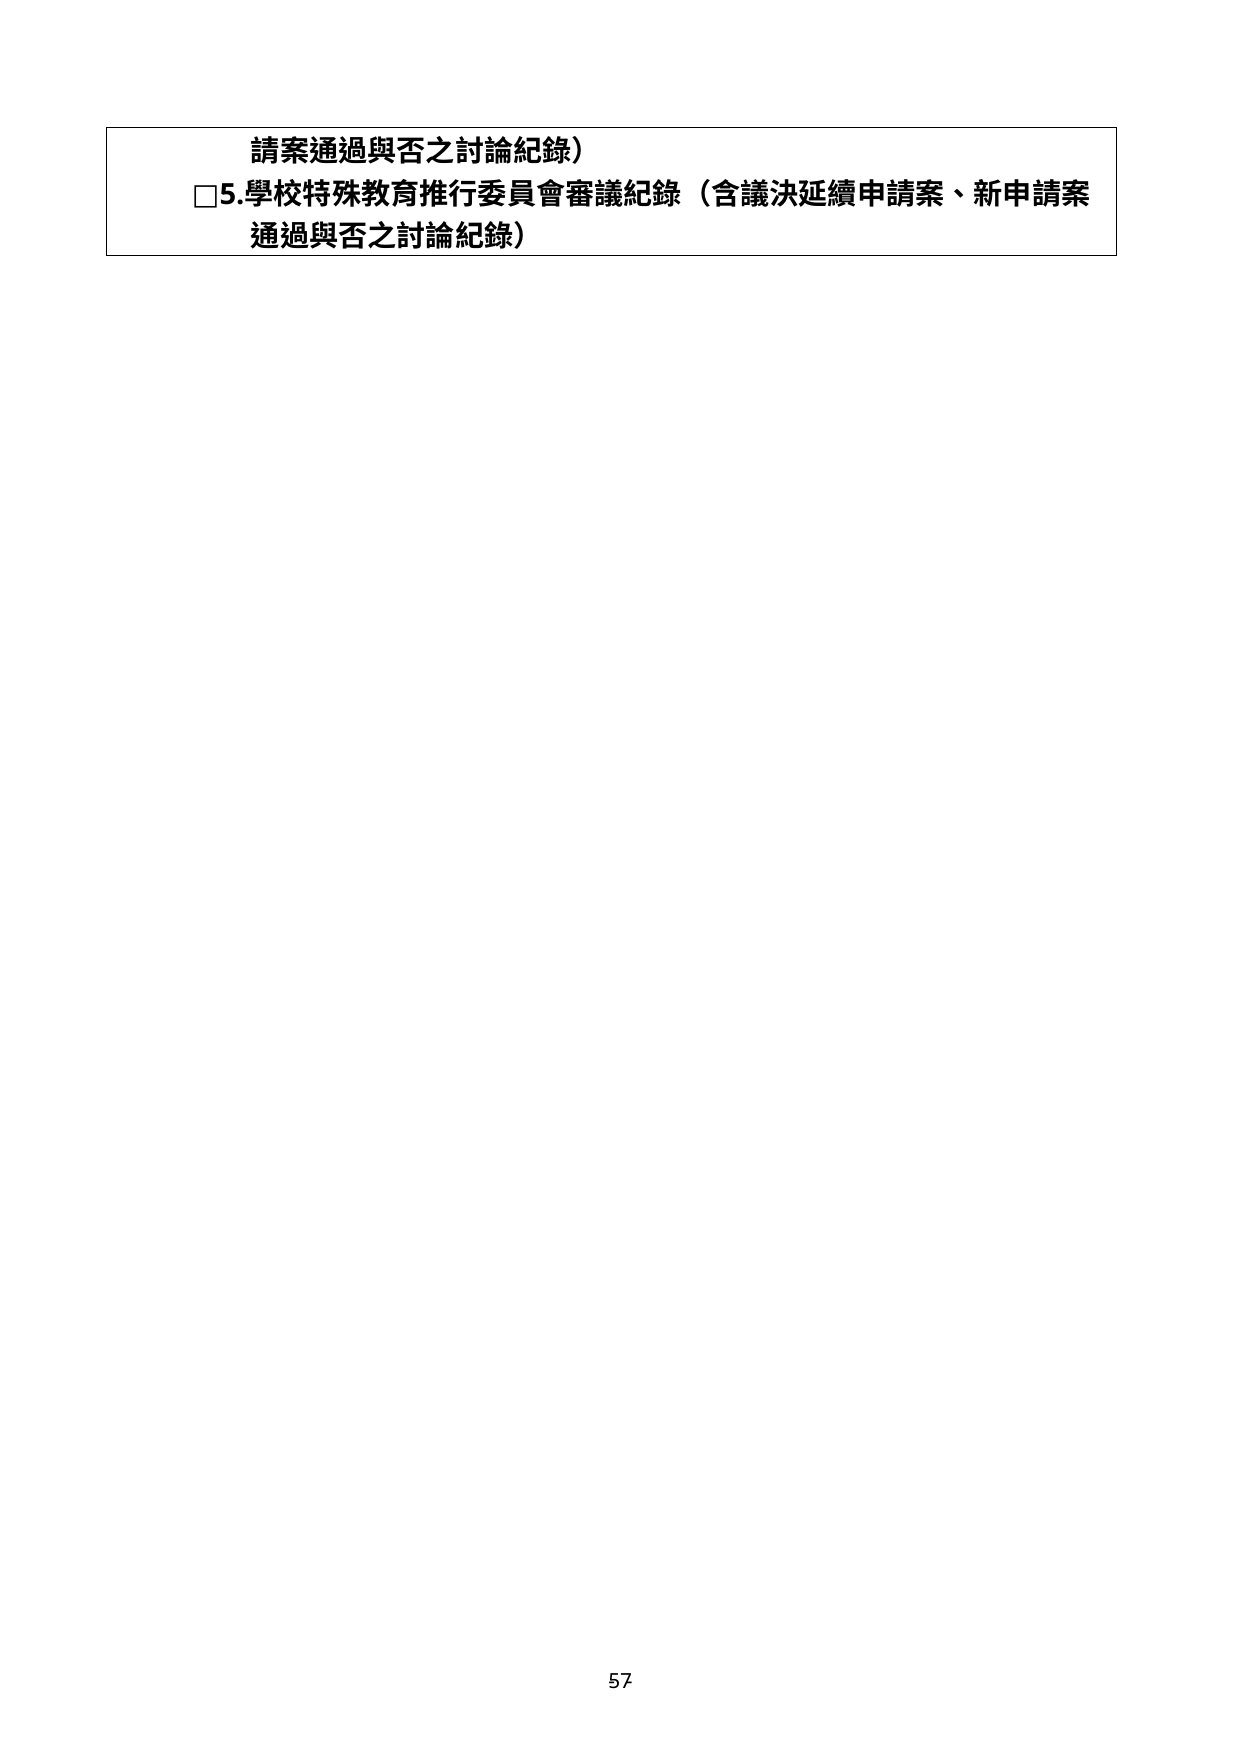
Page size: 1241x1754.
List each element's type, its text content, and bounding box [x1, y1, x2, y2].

table_header 請案通過與否之討論紀錄） □5.學校特殊教育推行委員會審議紀錄（含議決延續申請案、新申請案通過與否之討論紀錄） [107, 128, 1116, 255]
